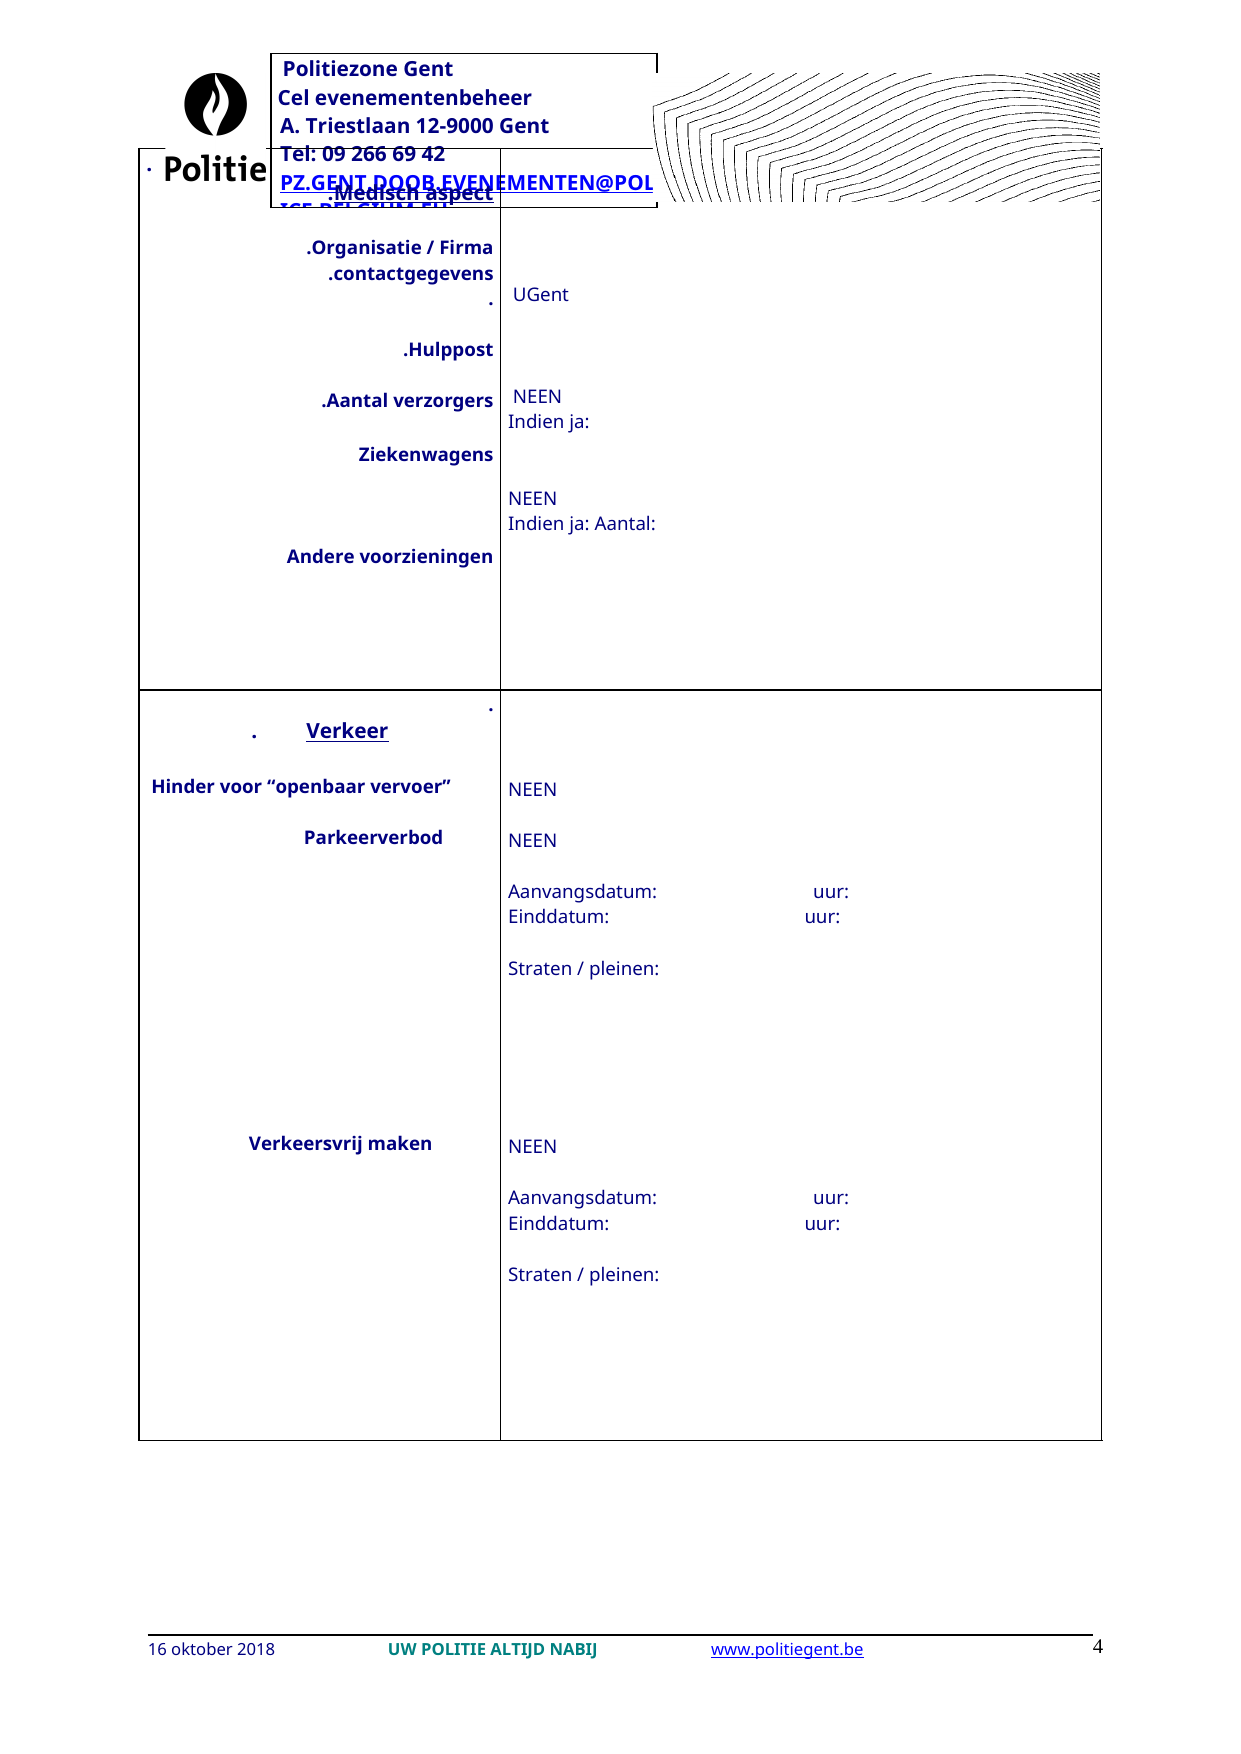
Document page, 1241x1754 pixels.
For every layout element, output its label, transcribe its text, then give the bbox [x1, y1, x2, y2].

table_header Medisch aspect Organisatie / Firma contactgegevens Hulppost Aantal verzorgers Ziekenwagens Andere voorzieningen [140, 149, 500, 689]
table_header UGent NEEN Indien ja: NEEN Indien ja: Aantal: [501, 149, 1101, 689]
table_cell Verkeer Hinder voor “openbaar vervoer” Parkeerverbod Verkeersvrij maken [140, 691, 500, 1440]
picture [165, 73, 266, 184]
picture [652, 73, 1100, 202]
table_cell NEEN NEEN Aanvangsdatum: uur: Einddatum: uur: Straten / pleinen: NEEN Aanvangsdatum: uur: Einddatum: uur: Straten / pleinen: [501, 691, 1101, 1440]
